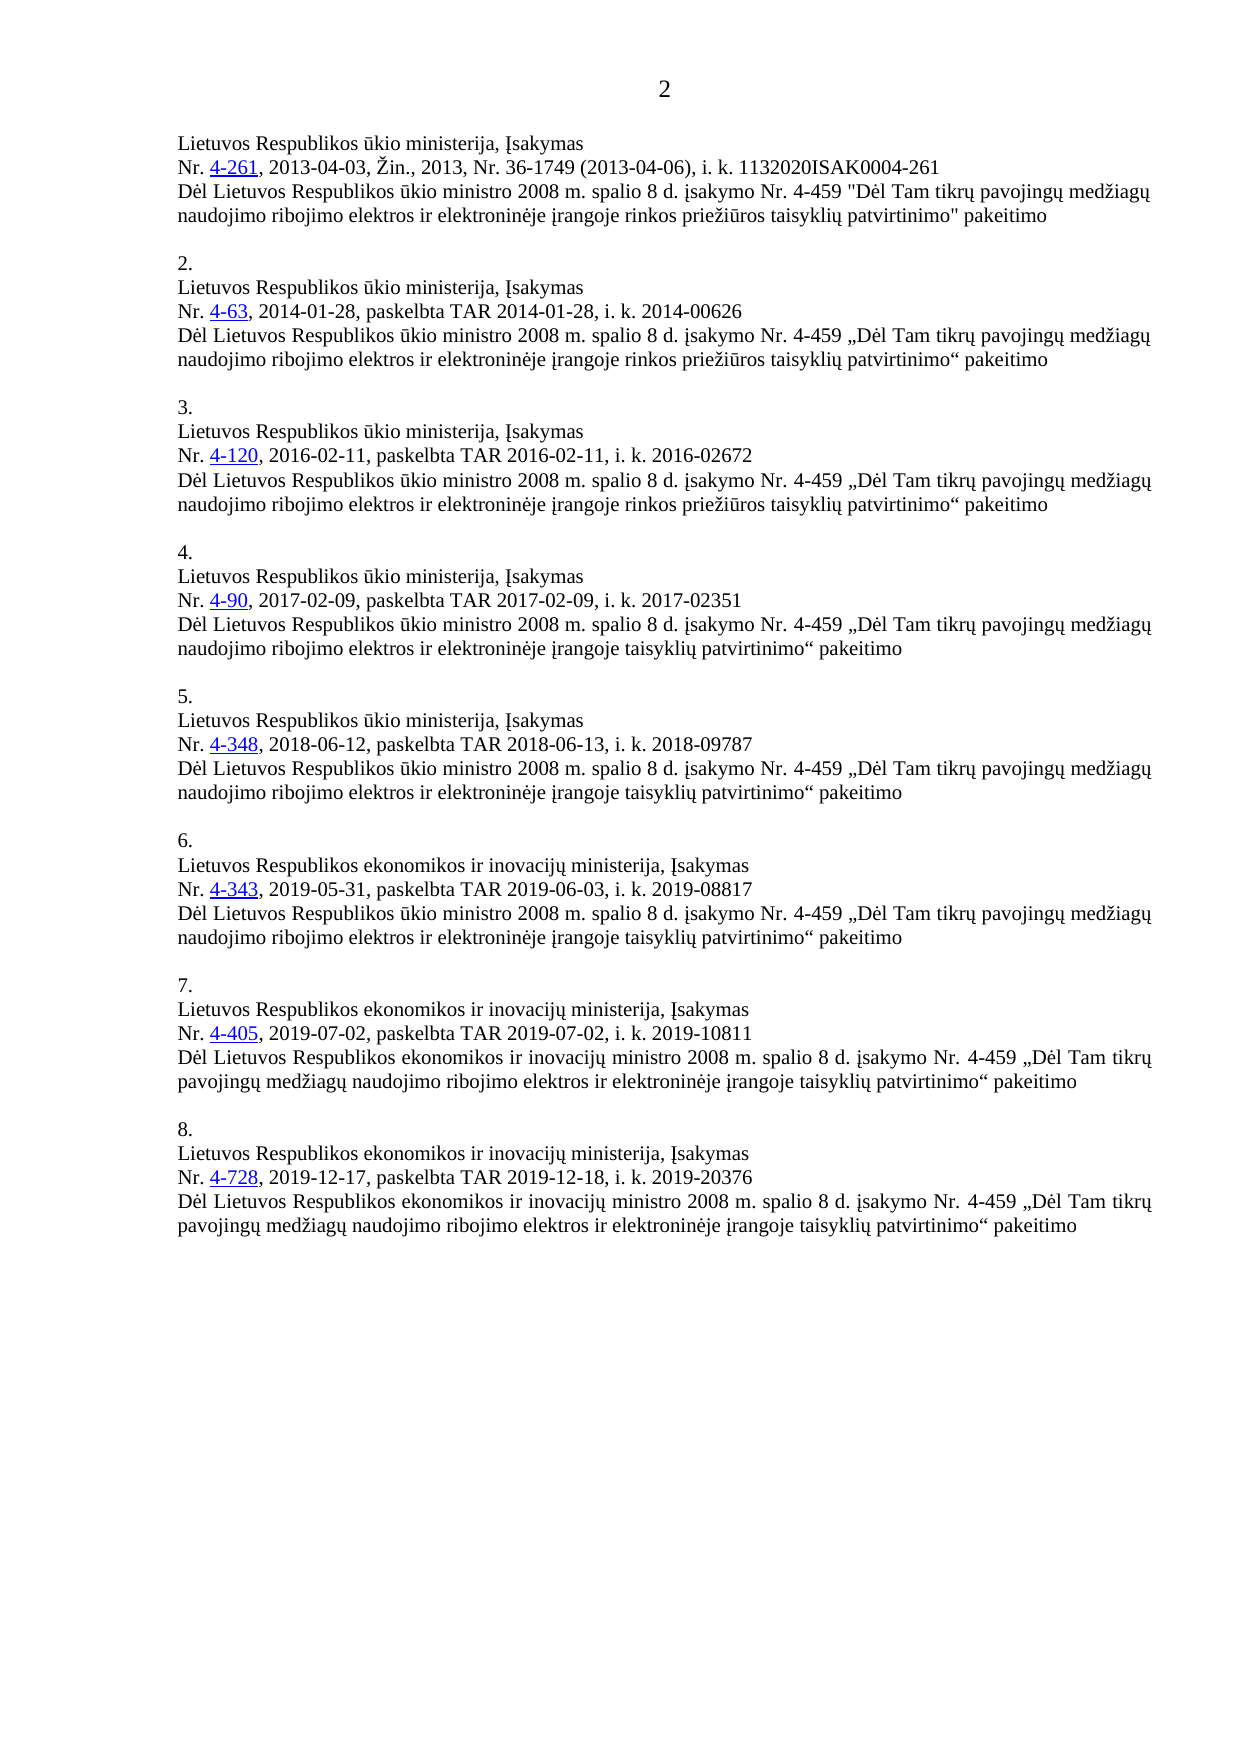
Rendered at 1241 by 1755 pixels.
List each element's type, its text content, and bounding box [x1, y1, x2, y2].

text Nr. 4-728, 2019-12-17, paskelbta TAR 2019-12-18, i. k. 2019-20376 [177, 1165, 1152, 1189]
text Dėl Lietuvos Respublikos ūkio ministro 2008 m. spalio 8 d. įsakymo Nr. 4-459 „Dėl Tam tikrų pavojingų medžiagų naudojimo ribojimo elektros ir elektroninėje įrangoje taisyklių patvirtinimo“ pakeitimo [177, 756, 1152, 804]
text Nr. 4-405, 2019-07-02, paskelbta TAR 2019-07-02, i. k. 2019-10811 [177, 1021, 1152, 1045]
text 7. [177, 973, 1152, 997]
text Dėl Lietuvos Respublikos ūkio ministro 2008 m. spalio 8 d. įsakymo Nr. 4-459 „Dėl Tam tikrų pavojingų medžiagų naudojimo ribojimo elektros ir elektroninėje įrangoje rinkos priežiūros taisyklių patvirtinimo“ pakeitimo [177, 467, 1152, 516]
text Dėl Lietuvos Respublikos ūkio ministro 2008 m. spalio 8 d. įsakymo Nr. 4-459 "Dėl Tam tikrų pavojingų medžiagų naudojimo ribojimo elektros ir elektroninėje įrangoje rinkos priežiūros taisyklių patvirtinimo" pakeitimo [177, 179, 1152, 227]
text Lietuvos Respublikos ūkio ministerija, Įsakymas [177, 131, 1152, 155]
text Lietuvos Respublikos ūkio ministerija, Įsakymas [177, 564, 1152, 588]
text Lietuvos Respublikos ūkio ministerija, Įsakymas [177, 275, 1152, 299]
text Lietuvos Respublikos ekonomikos ir inovacijų ministerija, Įsakymas [177, 1141, 1152, 1165]
text Dėl Lietuvos Respublikos ekonomikos ir inovacijų ministro 2008 m. spalio 8 d. įsakymo Nr. 4-459 „Dėl Tam tikrų pavojingų medžiagų naudojimo ribojimo elektros ir elektroninėje įrangoje taisyklių patvirtinimo“ pakeitimo [177, 1045, 1152, 1093]
text 2. [177, 251, 1152, 275]
text 6. [177, 828, 1152, 852]
text Nr. 4-261, 2013-04-03, Žin., 2013, Nr. 36-1749 (2013-04-06), i. k. 1132020ISAK0004-261 [177, 155, 1152, 179]
text Lietuvos Respublikos ekonomikos ir inovacijų ministerija, Įsakymas [177, 997, 1152, 1021]
text Nr. 4-120, 2016-02-11, paskelbta TAR 2016-02-11, i. k. 2016-02672 [177, 443, 1152, 467]
text 4. [177, 540, 1152, 564]
text 5. [177, 684, 1152, 708]
text 8. [177, 1117, 1152, 1141]
text Lietuvos Respublikos ūkio ministerija, Įsakymas [177, 419, 1152, 443]
text Lietuvos Respublikos ekonomikos ir inovacijų ministerija, Įsakymas [177, 852, 1152, 877]
text Lietuvos Respublikos ūkio ministerija, Įsakymas [177, 708, 1152, 732]
text Nr. 4-343, 2019-05-31, paskelbta TAR 2019-06-03, i. k. 2019-08817 [177, 877, 1152, 901]
text Nr. 4-63, 2014-01-28, paskelbta TAR 2014-01-28, i. k. 2014-00626 [177, 299, 1152, 323]
text Nr. 4-348, 2018-06-12, paskelbta TAR 2018-06-13, i. k. 2018-09787 [177, 732, 1152, 756]
text Dėl Lietuvos Respublikos ūkio ministro 2008 m. spalio 8 d. įsakymo Nr. 4-459 „Dėl Tam tikrų pavojingų medžiagų naudojimo ribojimo elektros ir elektroninėje įrangoje rinkos priežiūros taisyklių patvirtinimo“ pakeitimo [177, 323, 1152, 371]
text 3. [177, 395, 1152, 419]
text Dėl Lietuvos Respublikos ekonomikos ir inovacijų ministro 2008 m. spalio 8 d. įsakymo Nr. 4-459 „Dėl Tam tikrų pavojingų medžiagų naudojimo ribojimo elektros ir elektroninėje įrangoje taisyklių patvirtinimo“ pakeitimo [177, 1189, 1152, 1237]
text Dėl Lietuvos Respublikos ūkio ministro 2008 m. spalio 8 d. įsakymo Nr. 4-459 „Dėl Tam tikrų pavojingų medžiagų naudojimo ribojimo elektros ir elektroninėje įrangoje taisyklių patvirtinimo“ pakeitimo [177, 612, 1152, 660]
text Dėl Lietuvos Respublikos ūkio ministro 2008 m. spalio 8 d. įsakymo Nr. 4-459 „Dėl Tam tikrų pavojingų medžiagų naudojimo ribojimo elektros ir elektroninėje įrangoje taisyklių patvirtinimo“ pakeitimo [177, 901, 1152, 949]
text Nr. 4-90, 2017-02-09, paskelbta TAR 2017-02-09, i. k. 2017-02351 [177, 588, 1152, 612]
